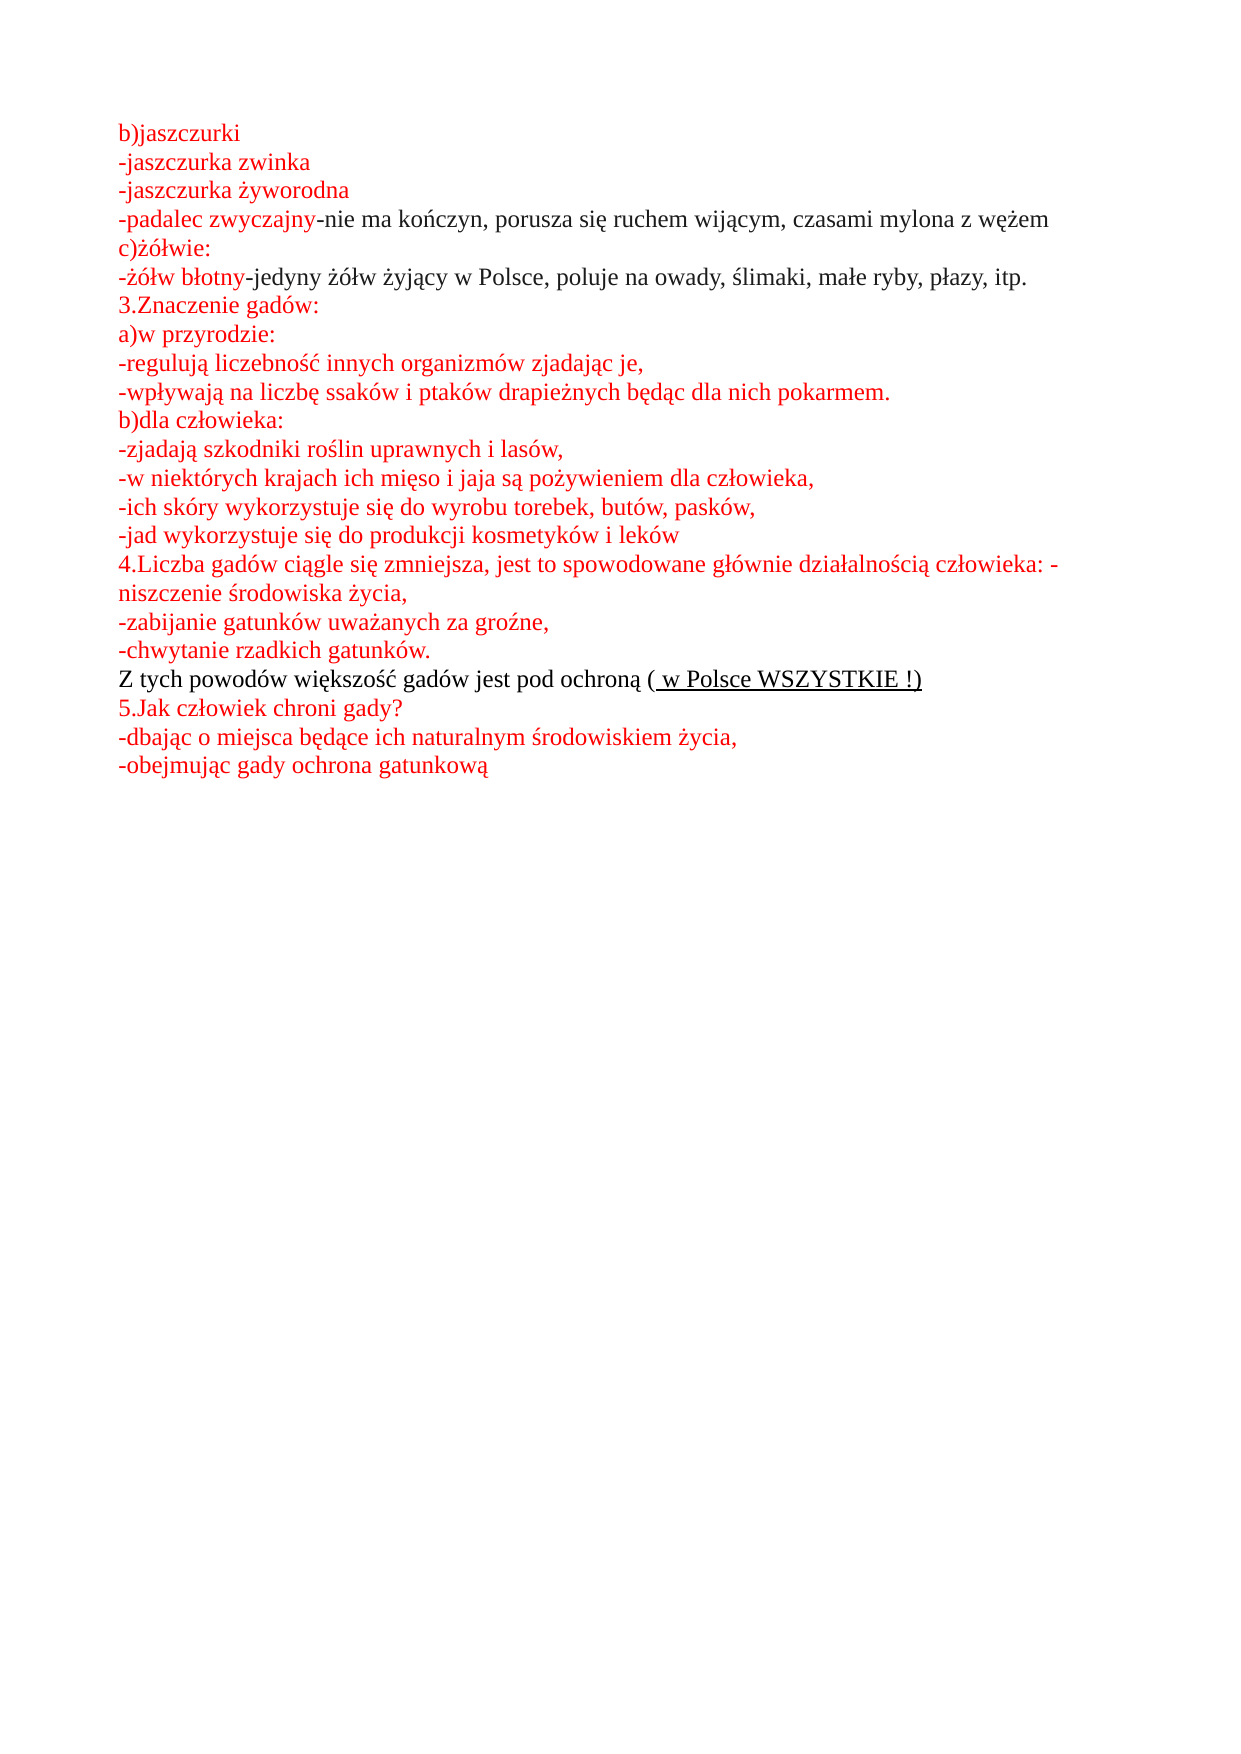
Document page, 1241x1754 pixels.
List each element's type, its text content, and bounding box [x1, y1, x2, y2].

list -wpływają na liczbę ssaków i ptaków drapieżnych będąc dla nich pokarmem. [118, 377, 1122, 406]
text 4.Liczba gadów ciągle się zmniejsza, jest to spowodowane głównie działalnością człowieka: -niszczenie środowiska życia, [118, 549, 1122, 607]
text Z tych powodów większość gadów jest pod ochroną ( w Polsce WSZYSTKIE !) [118, 664, 1122, 693]
text -dbając o miejsca będące ich naturalnym środowiskiem życia, [118, 722, 1122, 751]
list -jad wykorzystuje się do produkcji kosmetyków i leków [118, 521, 1122, 549]
list -padalec zwyczajny-nie ma kończyn, porusza się ruchem wijącym, czasami mylona z wężem [118, 204, 1122, 233]
list a)w przyrodzie: [118, 319, 1122, 348]
text 5.Jak człowiek chroni gady? [118, 693, 1122, 722]
list -jaszczurka zwinka [118, 147, 1122, 176]
list b)jaszczurki [118, 118, 1122, 147]
text -chwytanie rzadkich gatunków. [118, 636, 1122, 664]
text -zabijanie gatunków uważanych za groźne, [118, 607, 1122, 636]
text -obejmując gady ochrona gatunkową [118, 751, 1122, 779]
list 3.Znaczenie gadów: [118, 291, 1122, 319]
list -w niektórych krajach ich mięso i jaja są pożywieniem dla człowieka, [118, 463, 1122, 492]
list -regulują liczebność innych organizmów zjadając je, [118, 348, 1122, 377]
list b)dla człowieka: [118, 406, 1122, 434]
list -jaszczurka żyworodna [118, 176, 1122, 204]
list -ich skóry wykorzystuje się do wyrobu torebek, butów, pasków, [118, 492, 1122, 521]
list -żółw błotny-jedyny żółw żyjący w Polsce, poluje na owady, ślimaki, małe ryby, płazy, itp. [118, 262, 1122, 291]
list c)żółwie: [118, 233, 1122, 262]
list -zjadają szkodniki roślin uprawnych i lasów, [118, 434, 1122, 463]
